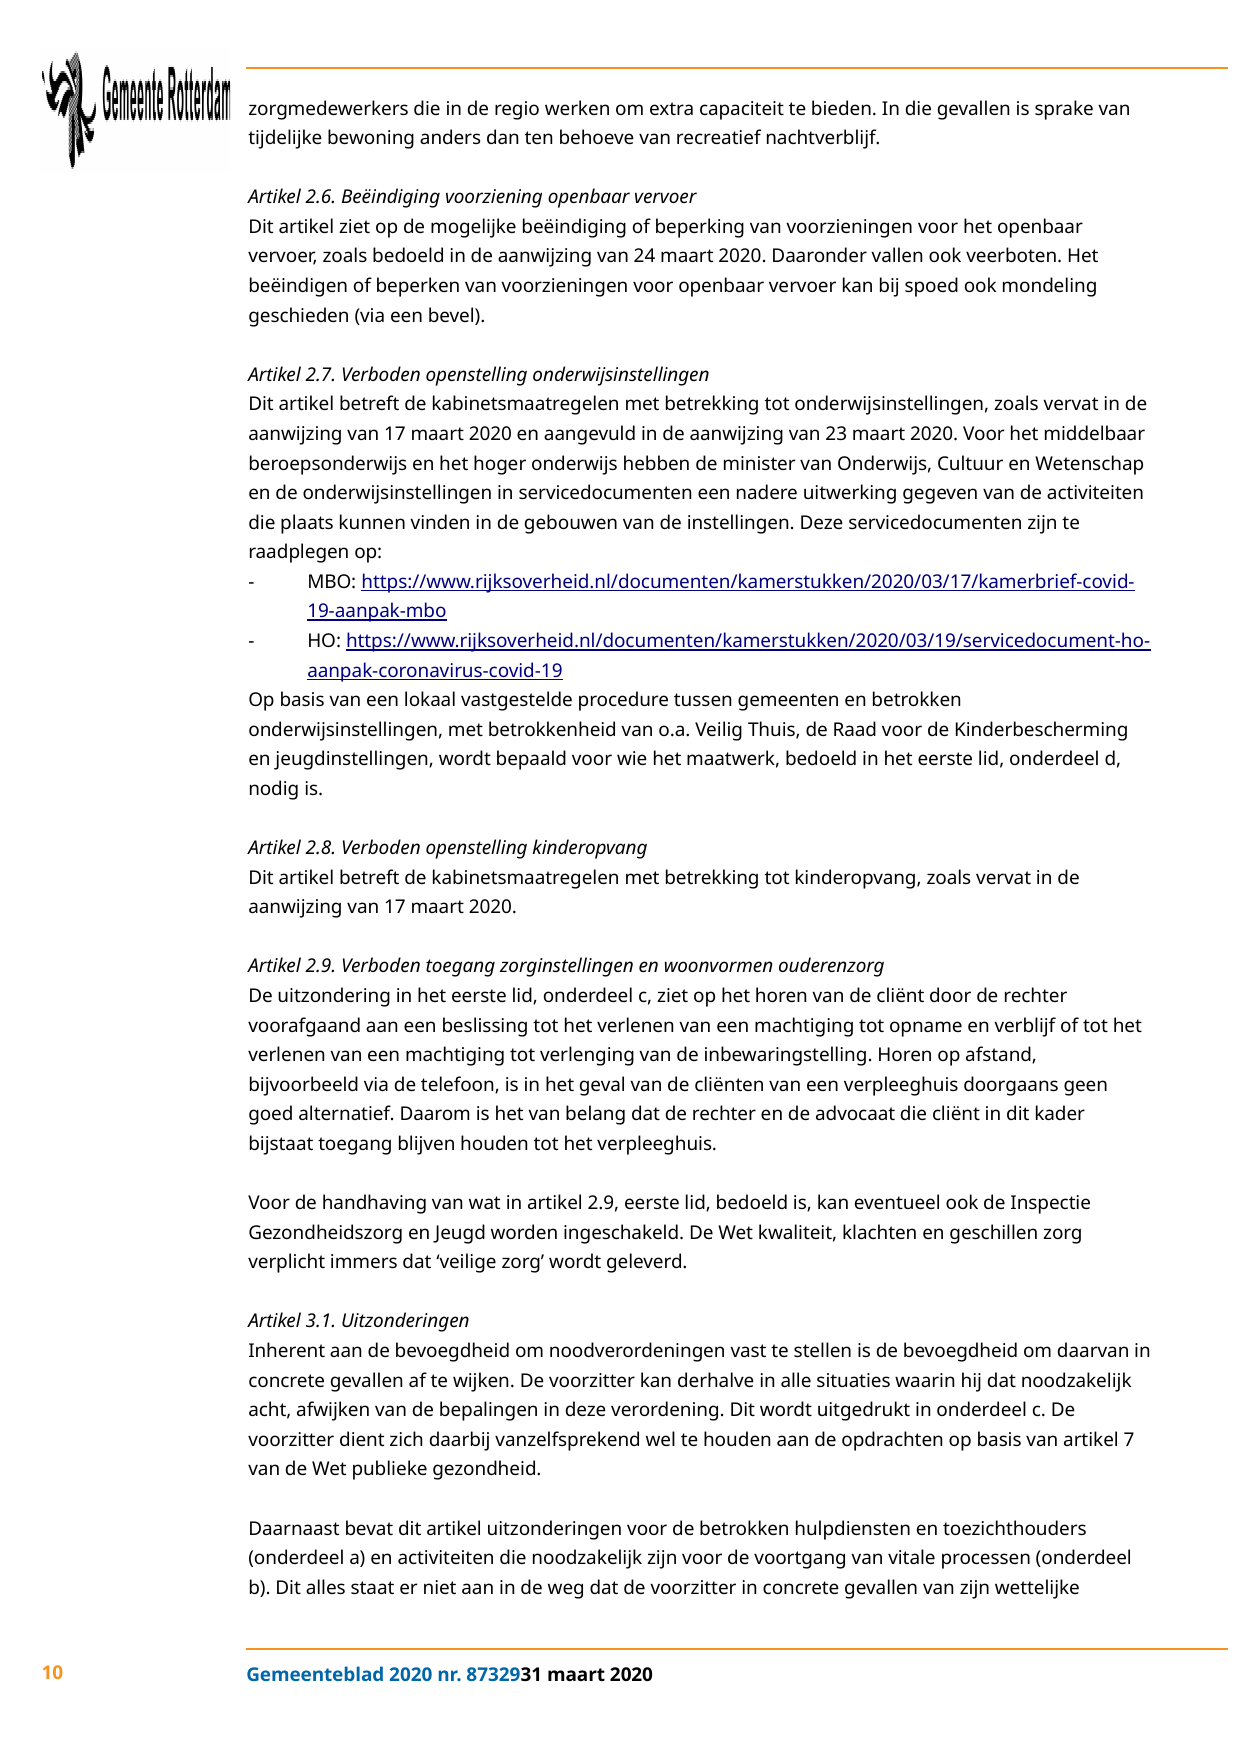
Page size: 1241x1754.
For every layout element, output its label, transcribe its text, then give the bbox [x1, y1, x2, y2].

text Op basis van een lokaal vastgestelde procedure tussen gemeenten en betrokken onderwijsinstellingen, met betrokkenheid van o.a. Veilig Thuis, de Raad voor de Kinderbescherming en jeugdinstellingen, wordt bepaald voor wie het maatwerk, bedoeld in het eerste lid, onderdeel d, nodig is. [248, 686, 1152, 801]
text Artikel 3.1. Uitzonderingen [248, 1308, 1152, 1333]
text Artikel 2.7. Verboden openstelling onderwijsinstellingen [248, 361, 1152, 387]
text Dit artikel betreft de kabinetsmaatregelen met betrekking tot onderwijsinstellingen, zoals vervat in de aanwijzing van 17 maart 2020 en aangevuld in de aanwijzing van 23 maart 2020. Voor het middelbaar beroepsonderwijs en het hoger onderwijs hebben de minister van Onderwijs, Cultuur en Wetenschap en de onderwijsinstellingen in servicedocumenten een nadere uitwerking gegeven van de activiteiten die plaats kunnen vinden in de gebouwen van de instellingen. Deze servicedocumenten zijn te raadplegen op: [248, 391, 1152, 564]
text Dit artikel ziet op de mogelijke beëindiging of beperking van voorzieningen voor het openbaar vervoer, zoals bedoeld in de aanwijzing van 24 maart 2020. Daaronder vallen ook veerboten. Het beëindigen of beperken van voorzieningen voor openbaar vervoer kan bij spoed ook mondeling geschieden (via een bevel). [248, 213, 1152, 328]
text Artikel 2.9. Verboden toegang zorginstellingen en woonvormen ouderenzorg [248, 953, 1152, 978]
text Daarnaast bevat dit artikel uitzonderingen voor de betrokken hulpdiensten en toezichthouders (onderdeel a) en activiteiten die noodzakelijk zijn voor de voortgang van vitale processen (onderdeel b). Dit alles staat er niet aan in de weg dat de voorzitter in concrete gevallen van zijn wettelijke [248, 1515, 1152, 1600]
picture [41, 47, 231, 172]
text Dit artikel betreft de kabinetsmaatregelen met betrekking tot kinderopvang, zoals vervat in de aanwijzing van 17 maart 2020. [248, 864, 1152, 919]
list MBO: https://www.rijksoverheid.nl/documenten/kamerstukken/2020/03/17/kamerbrief-covid-19-aanpak-mbo [248, 568, 1152, 623]
text Inherent aan de bevoegdheid om noodverordeningen vast te stellen is de bevoegdheid om daarvan in concrete gevallen af te wijken. De voorzitter kan derhalve in alle situaties waarin hij dat noodzakelijk acht, afwijken van de bepalingen in deze verordening. Dit wordt uitgedrukt in onderdeel c. De voorzitter dient zich daarbij vanzelfsprekend wel te houden aan de opdrachten op basis van artikel 7 van de Wet publieke gezondheid. [248, 1337, 1152, 1481]
text Artikel 2.6. Beëindiging voorziening openbaar vervoer [248, 183, 1152, 209]
text Artikel 2.8. Verboden openstelling kinderopvang [248, 834, 1152, 860]
list HO: https://www.rijksoverheid.nl/documenten/kamerstukken/2020/03/19/servicedocument-ho-aanpak-coronavirus-covid-19 [248, 627, 1152, 683]
text Voor de handhaving van wat in artikel 2.9, eerste lid, bedoeld is, kan eventueel ook de Inspectie Gezondheidszorg en Jeugd worden ingeschakeld. De Wet kwaliteit, klachten en geschillen zorg verplicht immers dat ‘veilige zorg’ wordt geleverd. [248, 1189, 1152, 1274]
text De uitzondering in het eerste lid, onderdeel c, ziet op het horen van de cliënt door de rechter voorafgaand aan een beslissing tot het verlenen van een machtiging tot opname en verblijf of tot het verlenen van een machtiging tot verlenging van de inbewaringstelling. Horen op afstand, bijvoorbeeld via de telefoon, is in het geval van de cliënten van een verpleeghuis doorgaans geen goed alternatief. Daarom is het van belang dat de rechter en de advocaat die cliënt in dit kader bijstaat toegang blijven houden tot het verpleeghuis. [248, 982, 1152, 1156]
text zorgmedewerkers die in de regio werken om extra capaciteit te bieden. In die gevallen is sprake van tijdelijke bewoning anders dan ten behoeve van recreatief nachtverblijf. [248, 95, 1152, 150]
